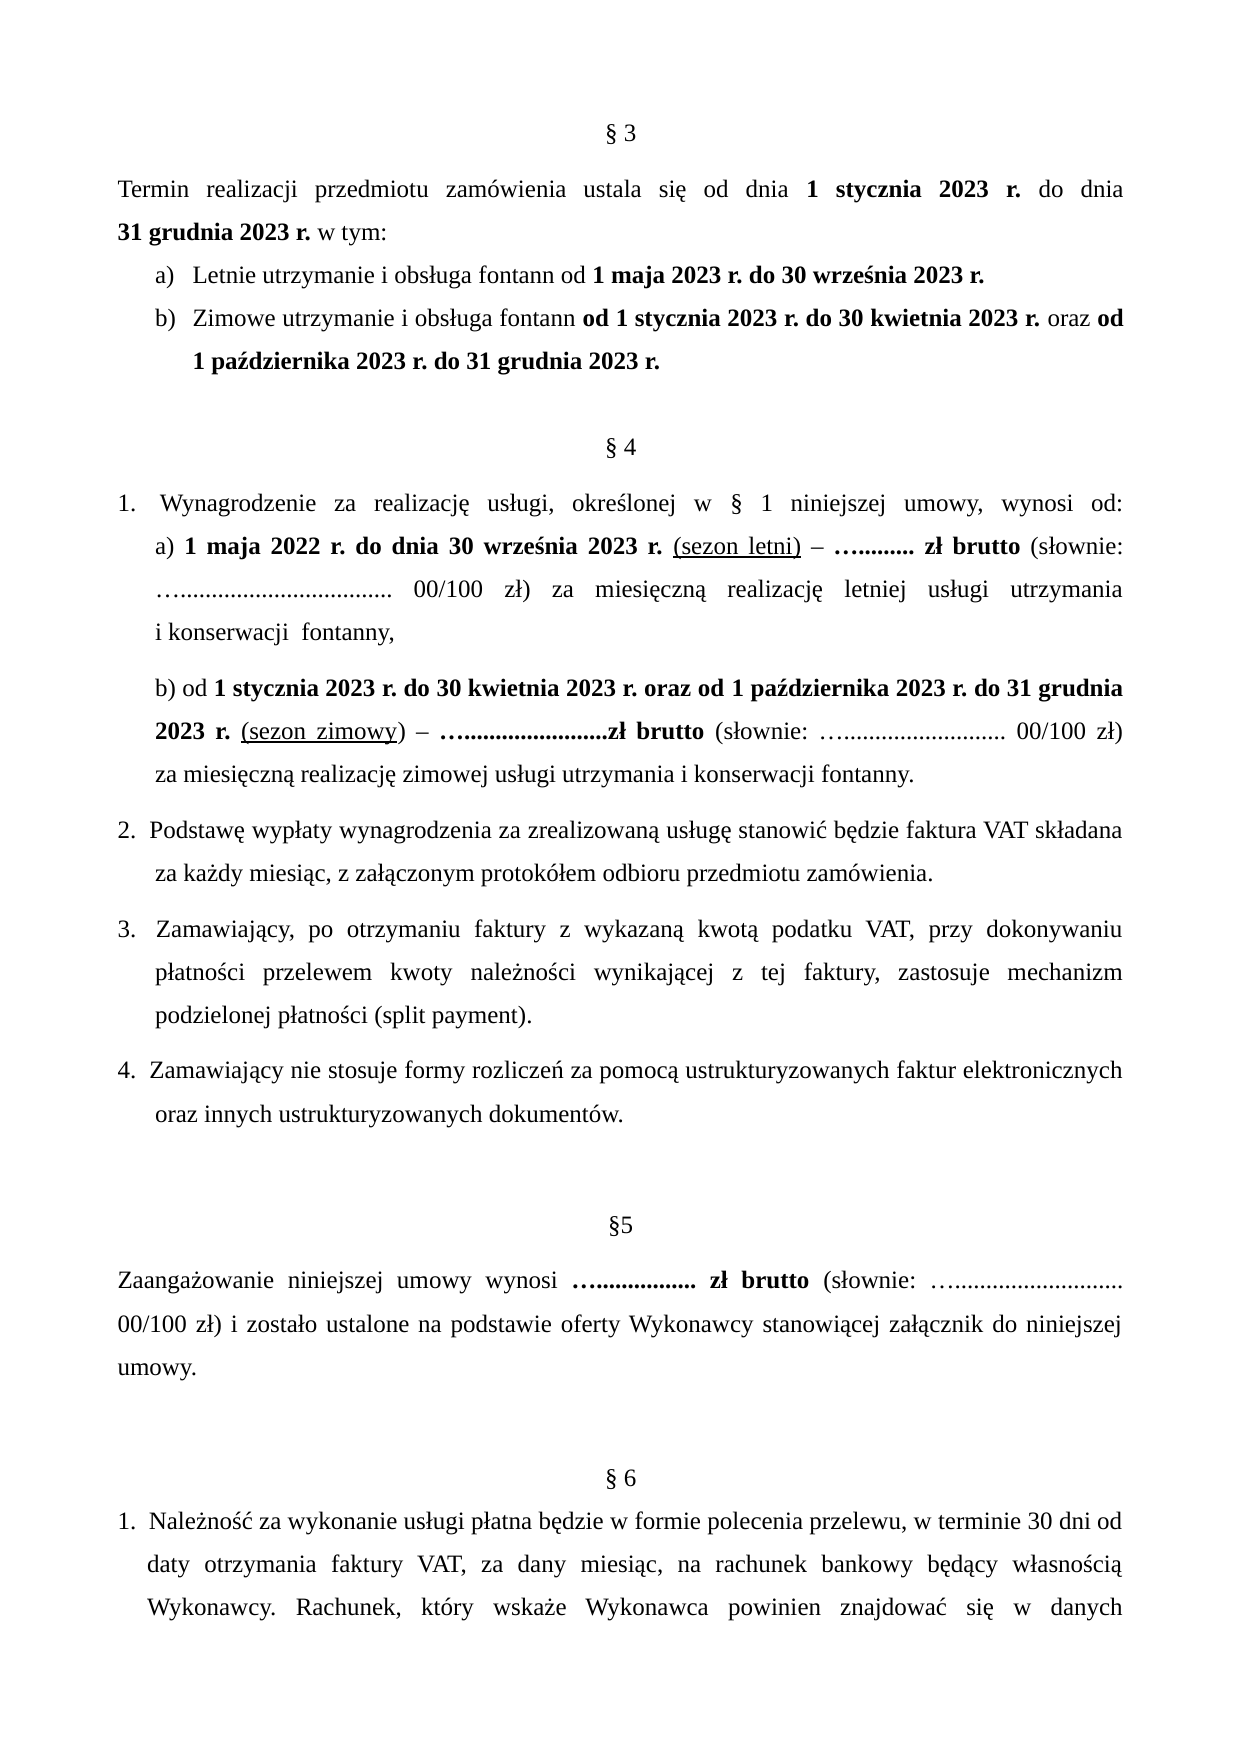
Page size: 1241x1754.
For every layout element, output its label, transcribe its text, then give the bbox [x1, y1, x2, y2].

list Podstawę wypłaty wynagrodzenia za zrealizowaną usługę stanowić będzie faktura VAT składana za każdy miesiąc, z załączonym protokółem odbioru przedmiotu zamówienia. [117, 815, 1123, 887]
list Letnie utrzymanie i obsługa fontann od 1 maja 2023 r. do 30 września 2023 r. [155, 260, 1123, 289]
text § 4 [117, 432, 1123, 461]
text §5 [117, 1210, 1123, 1239]
list Zimowe utrzymanie i obsługa fontann od 1 stycznia 2023 r. do 30 kwietnia 2023 r. oraz od 1 października 2023 r. do 31 grudnia 2023 r. [155, 303, 1123, 375]
text Zaangażowanie niniejszej umowy wynosi …................ zł brutto (słownie: …........................... 00/100 zł) i zostało ustalone na podstawie oferty Wykonawcy stanowiącej załącznik do niniejszej umowy. [117, 1266, 1123, 1381]
list Należność za wykonanie usługi płatna będzie w formie polecenia przelewu, w terminie 30 dni od daty otrzymania faktury VAT, za dany miesiąc, na rachunek bankowy będący własnością Wykonawcy. Rachunek, który wskaże Wykonawca powinien znajdować się w danych [117, 1506, 1123, 1621]
list Zamawiający, po otrzymaniu faktury z wykazaną kwotą podatku VAT, przy dokonywaniu płatności przelewem kwoty należności wynikającej z tej faktury, zastosuje mechanizm podzielonej płatności (split payment). [117, 914, 1123, 1029]
list Zamawiający nie stosuje formy rozliczeń za pomocą ustrukturyzowanych faktur elektronicznych oraz innych ustrukturyzowanych dokumentów. [117, 1056, 1123, 1127]
list Wynagrodzenie za realizację usługi, określonej w § 1 niniejszej umowy, wynosi od: a) 1 maja 2022 r. do dnia 30 września 2023 r. (sezon letni) – …......... zł brutto (słownie: ….................................. 00/100 zł) za miesięczną realizację letniej usługi utrzymania i konserwacji fontanny, [117, 488, 1123, 646]
text § 6 [117, 1463, 1123, 1492]
text § 3 [117, 118, 1123, 147]
list b) od 1 stycznia 2023 r. do 30 kwietnia 2023 r. oraz od 1 października 2023 r. do 31 grudnia 2023 r. (sezon zimowy) – ….......................zł brutto (słownie: ….......................... 00/100 zł) za miesięczną realizację zimowej usługi utrzymania i konserwacji fontanny. [117, 673, 1123, 788]
text Termin realizacji przedmiotu zamówienia ustala się od dnia 1 stycznia 2023 r. do dnia 31 grudnia 2023 r. w tym: [117, 174, 1123, 246]
